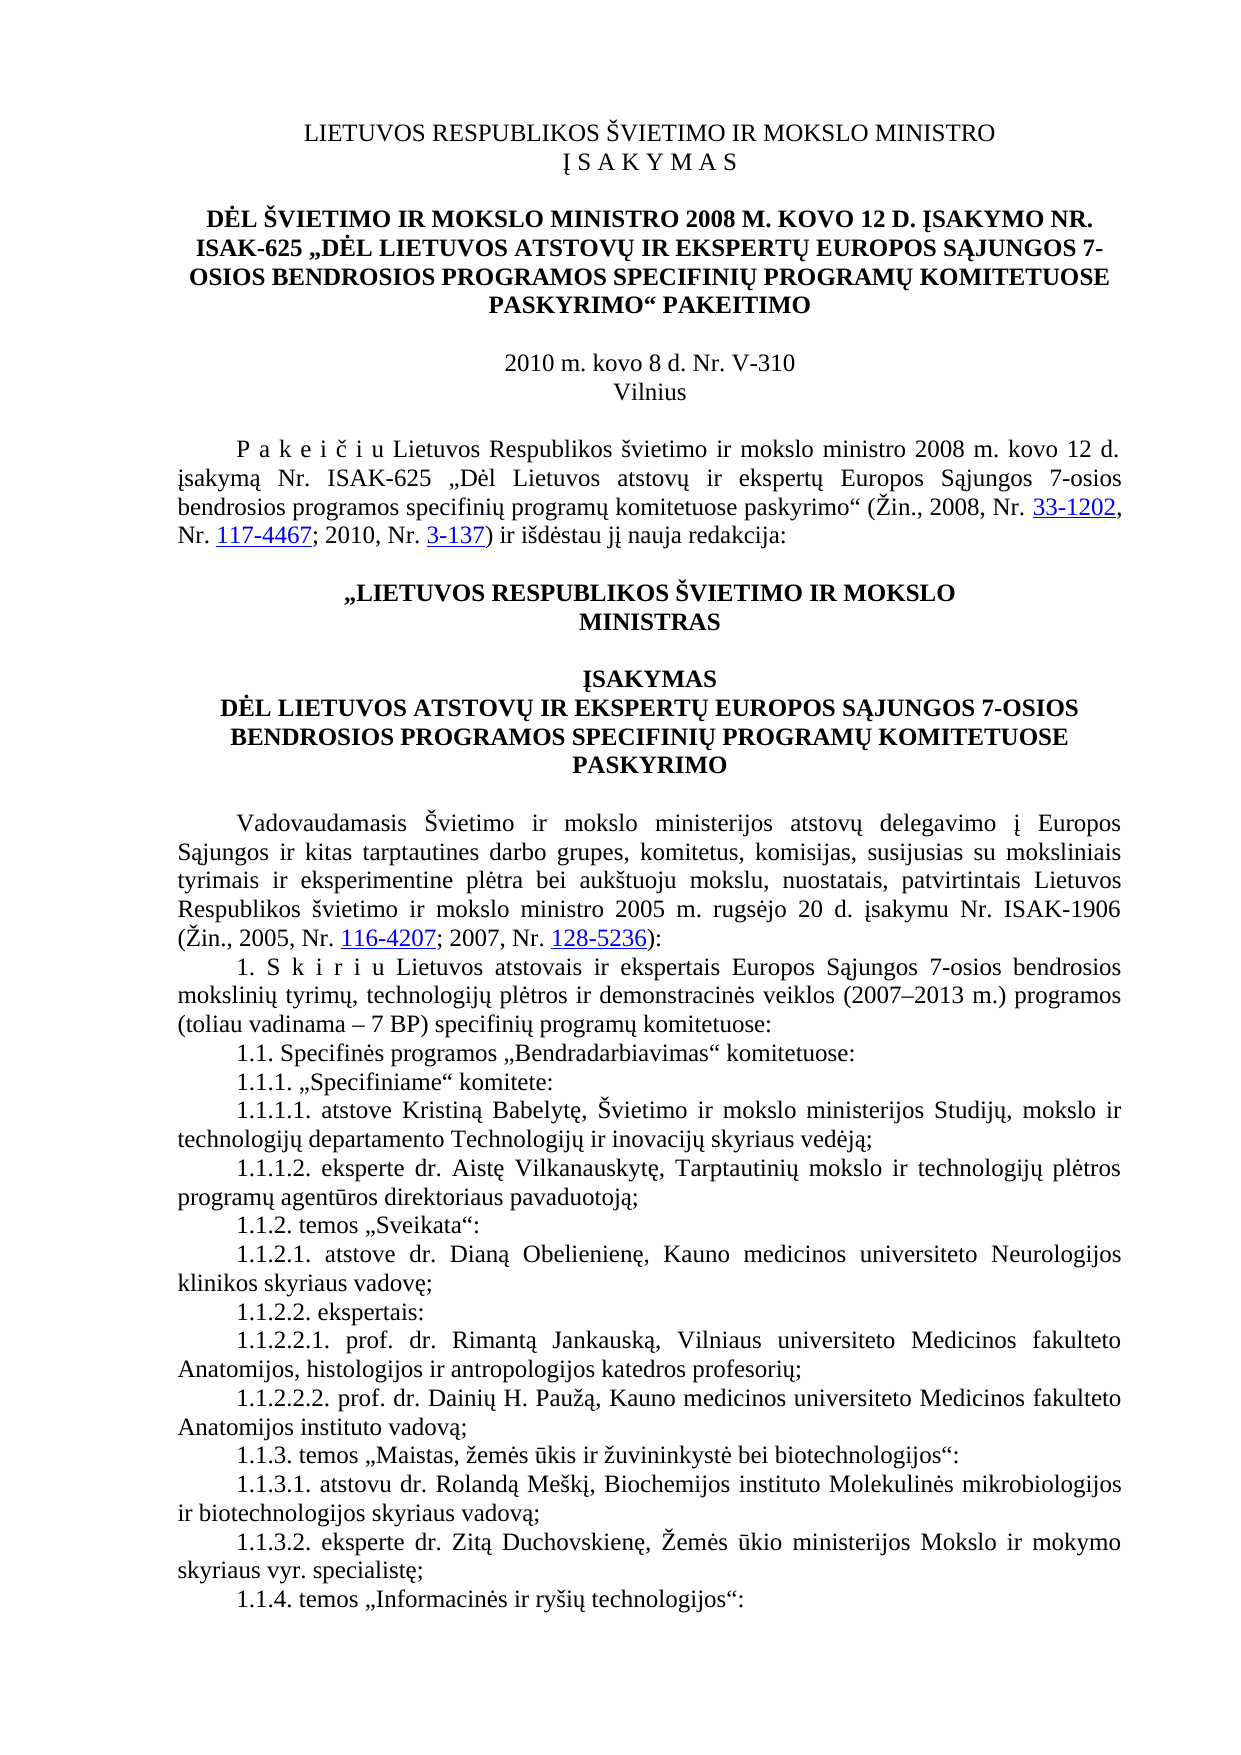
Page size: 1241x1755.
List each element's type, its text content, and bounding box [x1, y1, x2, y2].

text 1.1. Specifinės programos „Bendradarbiavimas“ komitetuose: [177, 1038, 1122, 1067]
text MINISTRAS [177, 607, 1122, 636]
text 1.1.2.2.1. prof. dr. Rimantą Jankauską, Vilniaus universiteto Medicinos fakulteto Anatomijos, histologijos ir antropologijos katedros profesorių; [177, 1326, 1122, 1383]
text 1.1.3.2. eksperte dr. Zitą Duchovskienę, Žemės ūkio ministerijos Mokslo ir mokymo skyriaus vyr. specialistę; [177, 1527, 1122, 1584]
text „LIETUVOS RESPUBLIKOS ŠVIETIMO IR MOKSLO [177, 578, 1122, 607]
text 1.1.1. „Specifiniame“ komitete: [177, 1067, 1122, 1096]
text 1.1.2.2.2. prof. dr. Dainių H. Paužą, Kauno medicinos universiteto Medicinos fakulteto Anatomijos instituto vadovą; [177, 1383, 1122, 1441]
text Vilnius [177, 377, 1122, 406]
text 1.1.2.1. atstove dr. Dianą Obelienienę, Kauno medicinos universiteto Neurologijos klinikos skyriaus vadovę; [177, 1239, 1122, 1297]
text 1.1.1.2. eksperte dr. Aistę Vilkanauskytę, Tarptautinių mokslo ir technologijų plėtros programų agentūros direktoriaus pavaduotoją; [177, 1153, 1122, 1211]
text LIETUVOS RESPUBLIKOS ŠVIETIMO IR MOKSLO MINISTRO [177, 118, 1122, 147]
text ĮSAKYMAS [177, 664, 1122, 693]
text 1.1.3. temos „Maistas, žemės ūkis ir žuvininkystė bei biotechnologijos“: [177, 1441, 1122, 1469]
text 1.1.4. temos „Informacinės ir ryšių technologijos“: [177, 1584, 1122, 1613]
text P a k e i č i u Lietuvos Respublikos švietimo ir mokslo ministro 2008 m. kovo 12 d. įsakymą Nr. ISAK-625 „Dėl Lietuvos atstovų ir ekspertų Europos Sąjungos 7-osios bendrosios programos specifinių programų komitetuose paskyrimo“ (Žin., 2008, Nr. 33-1202, Nr. 117-4467; 2010, Nr. 3-137) ir išdėstau jį nauja redakcija: [177, 434, 1122, 549]
text 2010 m. kovo 8 d. Nr. V-310 [177, 348, 1122, 377]
text 1.1.2. temos „Sveikata“: [177, 1211, 1122, 1239]
text 1.1.1.1. atstove Kristiną Babelytę, Švietimo ir mokslo ministerijos Studijų, mokslo ir technologijų departamento Technologijų ir inovacijų skyriaus vedėją; [177, 1096, 1122, 1153]
text DĖL LIETUVOS ATSTOVŲ IR EKSPERTŲ EUROPOS SĄJUNGOS 7-OSIOS BENDROSIOS PROGRAMOS SPECIFINIŲ PROGRAMŲ KOMITETUOSE PASKYRIMO [177, 693, 1122, 779]
text Į S A K Y M A S [177, 147, 1122, 176]
text Vadovaudamasis Švietimo ir mokslo ministerijos atstovų delegavimo į Europos Sąjungos ir kitas tarptautines darbo grupes, komitetus, komisijas, susijusias su moksliniais tyrimais ir eksperimentine plėtra bei aukštuoju mokslu, nuostatais, patvirtintais Lietuvos Respublikos švietimo ir mokslo ministro 2005 m. rugsėjo 20 d. įsakymu Nr. ISAK-1906 (Žin., 2005, Nr. 116-4207; 2007, Nr. 128-5236): [177, 808, 1122, 952]
text 1.1.2.2. ekspertais: [177, 1297, 1122, 1326]
text 1.1.3.1. atstovu dr. Rolandą Meškį, Biochemijos instituto Molekulinės mikrobiologijos ir biotechnologijos skyriaus vadovą; [177, 1469, 1122, 1527]
text 1. S k i r i u Lietuvos atstovais ir ekspertais Europos Sąjungos 7-osios bendrosios mokslinių tyrimų, technologijų plėtros ir demonstracinės veiklos (2007–2013 m.) programos (toliau vadinama – 7 BP) specifinių programų komitetuose: [177, 952, 1122, 1038]
text DĖL ŠVIETIMO IR MOKSLO MINISTRO 2008 M. KOVO 12 D. ĮSAKYMO Nr. ISAK-625 „DĖL LIETUVOS ATSTOVŲ IR EKSPERTŲ EUROPOS SĄJUNGOS 7-OSIOS BENDROSIOS PROGRAMOS SPECIFINIŲ PROGRAMŲ KOMITETUOSE PASKYRIMO“ PAKEITIMO [177, 204, 1122, 319]
